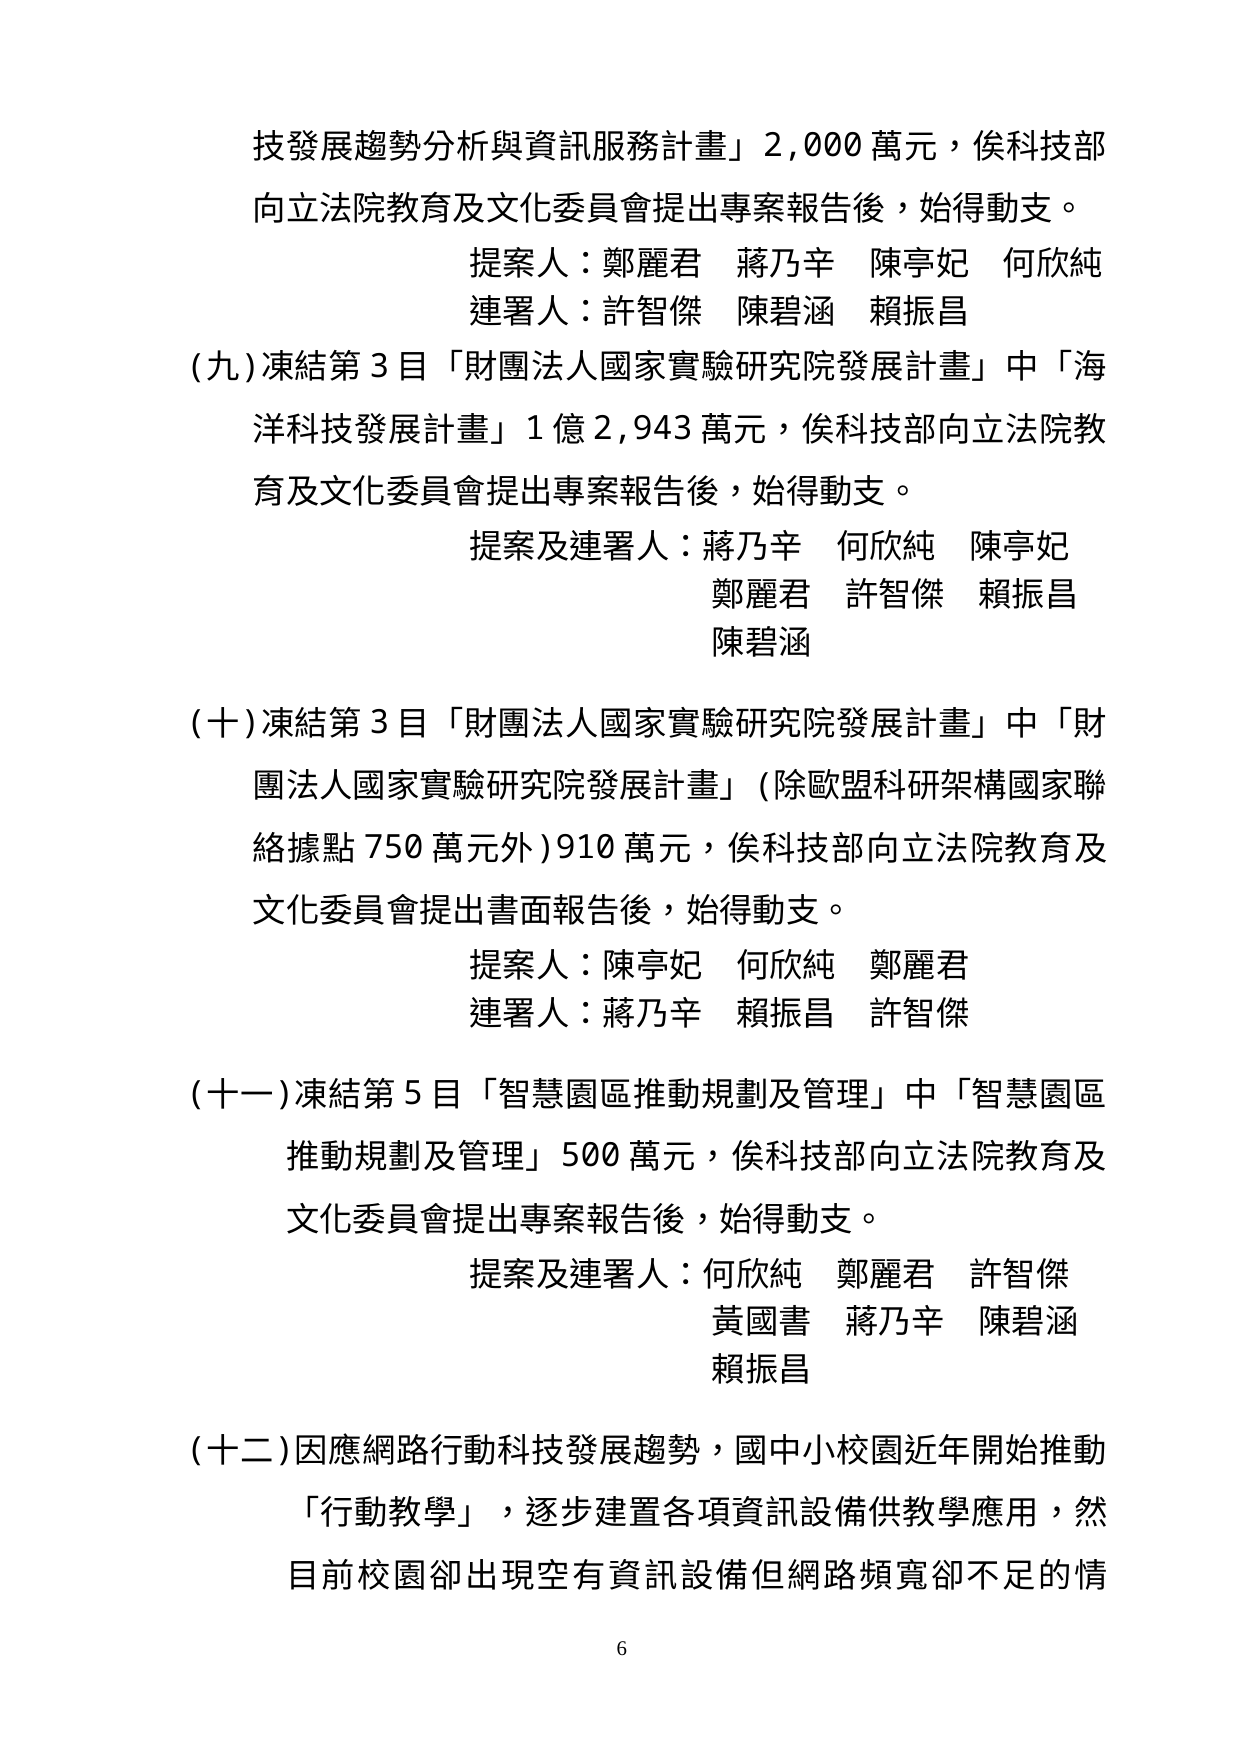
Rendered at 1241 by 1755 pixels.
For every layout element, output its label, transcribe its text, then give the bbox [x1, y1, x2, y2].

text (十一)凍結第5目「智慧園區推動規劃及管理」中「智慧園區推動規劃及管理」500萬元，俟科技部向立法院教育及文化委員會提出專案報告後，始得動支。 [186, 1060, 1107, 1248]
text 陳碧涵 [136, 616, 1107, 664]
text 鄭麗君 許智傑 賴振昌 [136, 568, 1107, 616]
text (十二)因應網路行動科技發展趨勢，國中小校園近年開始推動「行動教學」，逐步建置各項資訊設備供教學應用，然目前校園卻出現空有資訊設備但網路頻寬卻不足的情 [186, 1416, 1107, 1604]
text 提案人：陳亭妃 何欣純 鄭麗君 [136, 939, 1107, 987]
text (十)凍結第3目「財團法人國家實驗研究院發展計畫」中「財團法人國家實驗研究院發展計畫」(除歐盟科研架構國家聯絡據點750萬元外)910萬元，俟科技部向立法院教育及文化委員會提出書面報告後，始得動支。 [186, 689, 1107, 939]
text 提案及連署人：蔣乃辛 何欣純 陳亭妃 [136, 521, 1107, 568]
text 黃國書 蔣乃辛 陳碧涵 [136, 1296, 1107, 1343]
text 提案人：鄭麗君 蔣乃辛 陳亭妃 何欣純 [136, 237, 1107, 285]
text 技發展趨勢分析與資訊服務計畫」2,000萬元，俟科技部向立法院教育及文化委員會提出專案報告後，始得動支。 [186, 112, 1107, 237]
text 賴振昌 [136, 1343, 1107, 1391]
text 提案及連署人：何欣純 鄭麗君 許智傑 [136, 1248, 1107, 1296]
text (九)凍結第3目「財團法人國家實驗研究院發展計畫」中「海洋科技發展計畫」1億2,943萬元，俟科技部向立法院教育及文化委員會提出專案報告後，始得動支。 [186, 333, 1107, 521]
text 連署人：蔣乃辛 賴振昌 許智傑 [136, 987, 1107, 1035]
text 連署人：許智傑 陳碧涵 賴振昌 [136, 285, 1107, 333]
